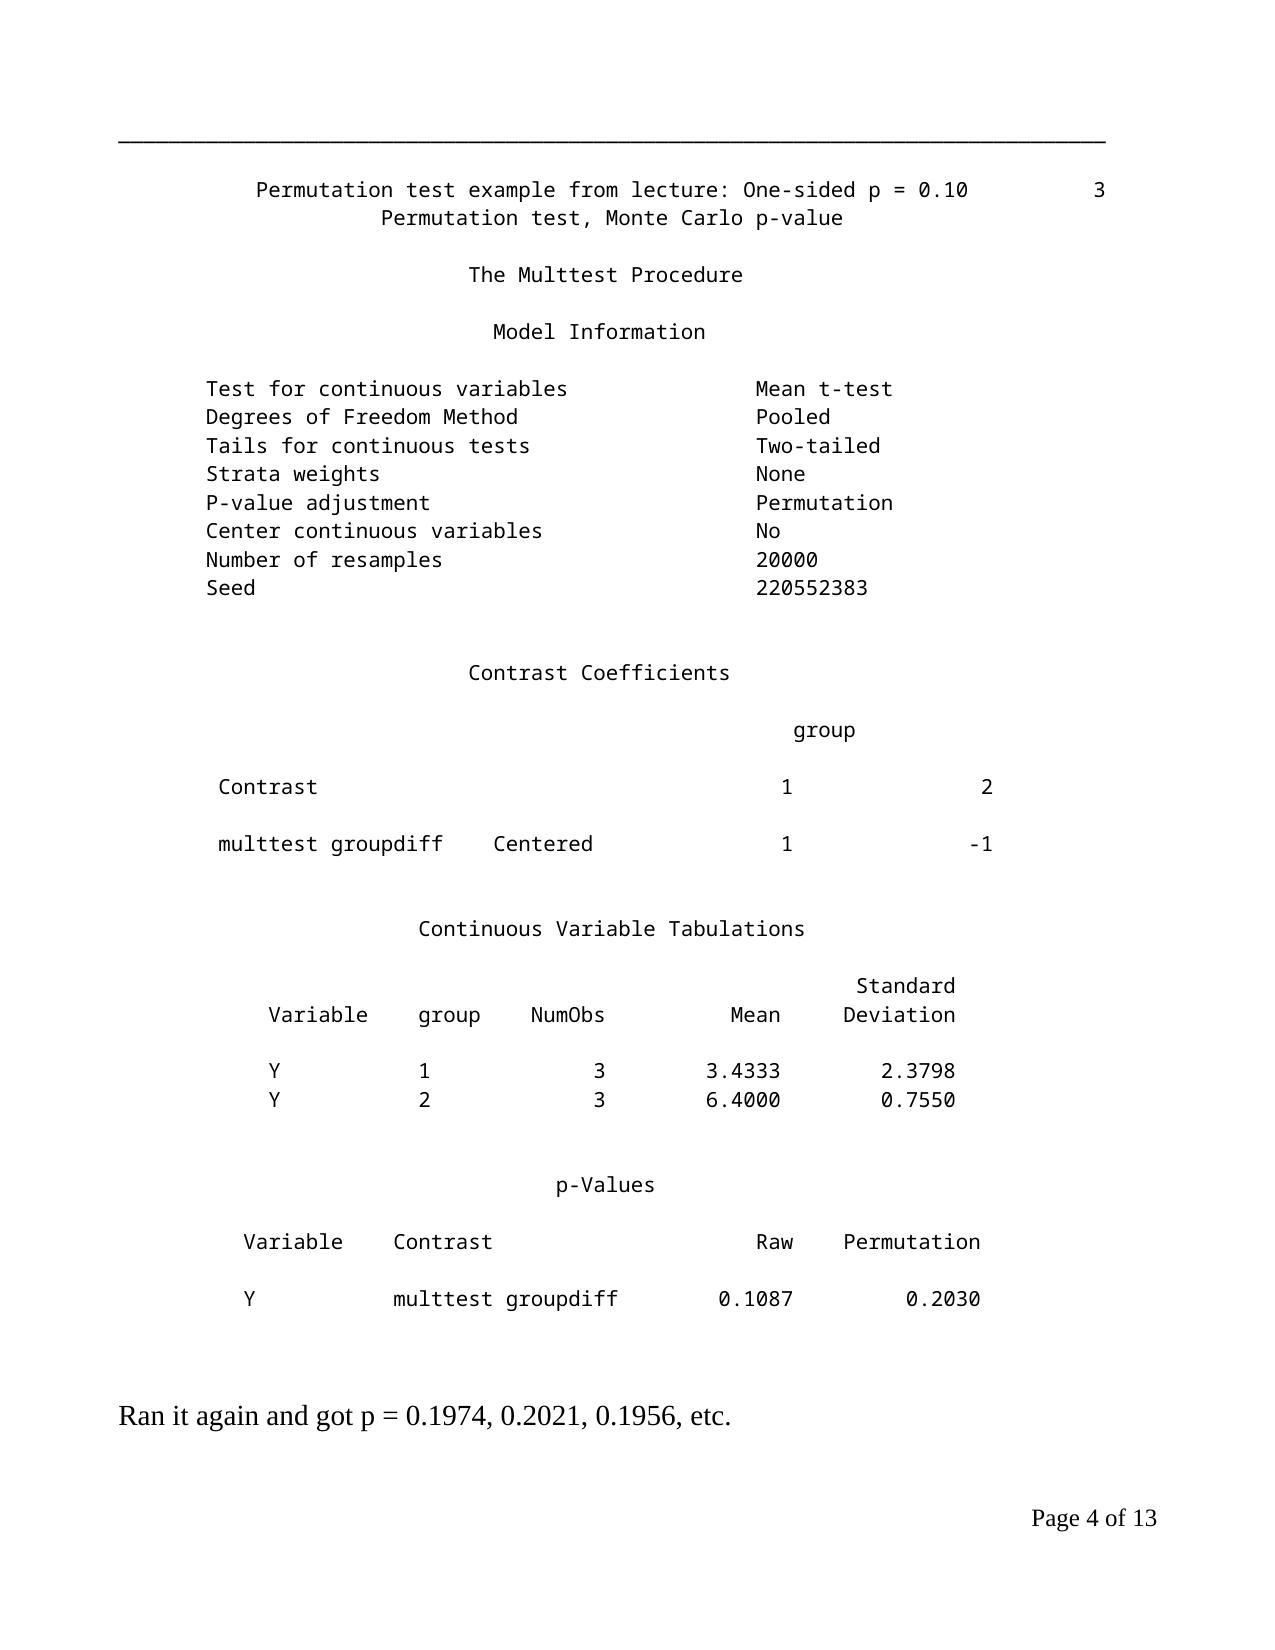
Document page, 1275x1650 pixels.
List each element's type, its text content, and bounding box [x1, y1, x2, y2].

text Model Information [118, 317, 1160, 346]
text Ran it again and got p = 0.1974, 0.2021, 0.1956, etc. [118, 1398, 1160, 1431]
text The Multtest Procedure [118, 260, 1160, 289]
text Y multtest groupdiff 0.1087 0.2030 [118, 1284, 1160, 1312]
text Permutation test, Monte Carlo p-value [118, 203, 1160, 232]
text Strata weights None [118, 459, 1160, 488]
text P-value adjustment Permutation [118, 488, 1160, 516]
text Continuous Variable Tabulations [118, 914, 1160, 943]
text Test for continuous variables Mean t-test [118, 374, 1160, 402]
text Center continuous variables No [118, 516, 1160, 545]
text Seed 220552383 [118, 573, 1160, 602]
text Degrees of Freedom Method Pooled [118, 402, 1160, 431]
text Contrast 1 2 [118, 772, 1160, 801]
text multtest groupdiff Centered 1 -1 [118, 829, 1160, 857]
text Variable group NumObs Mean Deviation [118, 1000, 1160, 1028]
text Y 1 3 3.4333 2.3798 [118, 1057, 1160, 1085]
text Permutation test example from lecture: One-sided p = 0.10 3 [118, 175, 1160, 203]
text Standard [118, 971, 1160, 1000]
text group [118, 715, 1160, 744]
text _______________________________________________________________________________ [118, 118, 1160, 147]
text Tails for continuous tests Two-tailed [118, 431, 1160, 459]
text p-Values [118, 1170, 1160, 1199]
text Number of resamples 20000 [118, 545, 1160, 573]
text Y 2 3 6.4000 0.7550 [118, 1085, 1160, 1113]
text Contrast Coefficients [118, 658, 1160, 687]
text Variable Contrast Raw Permutation [118, 1227, 1160, 1256]
